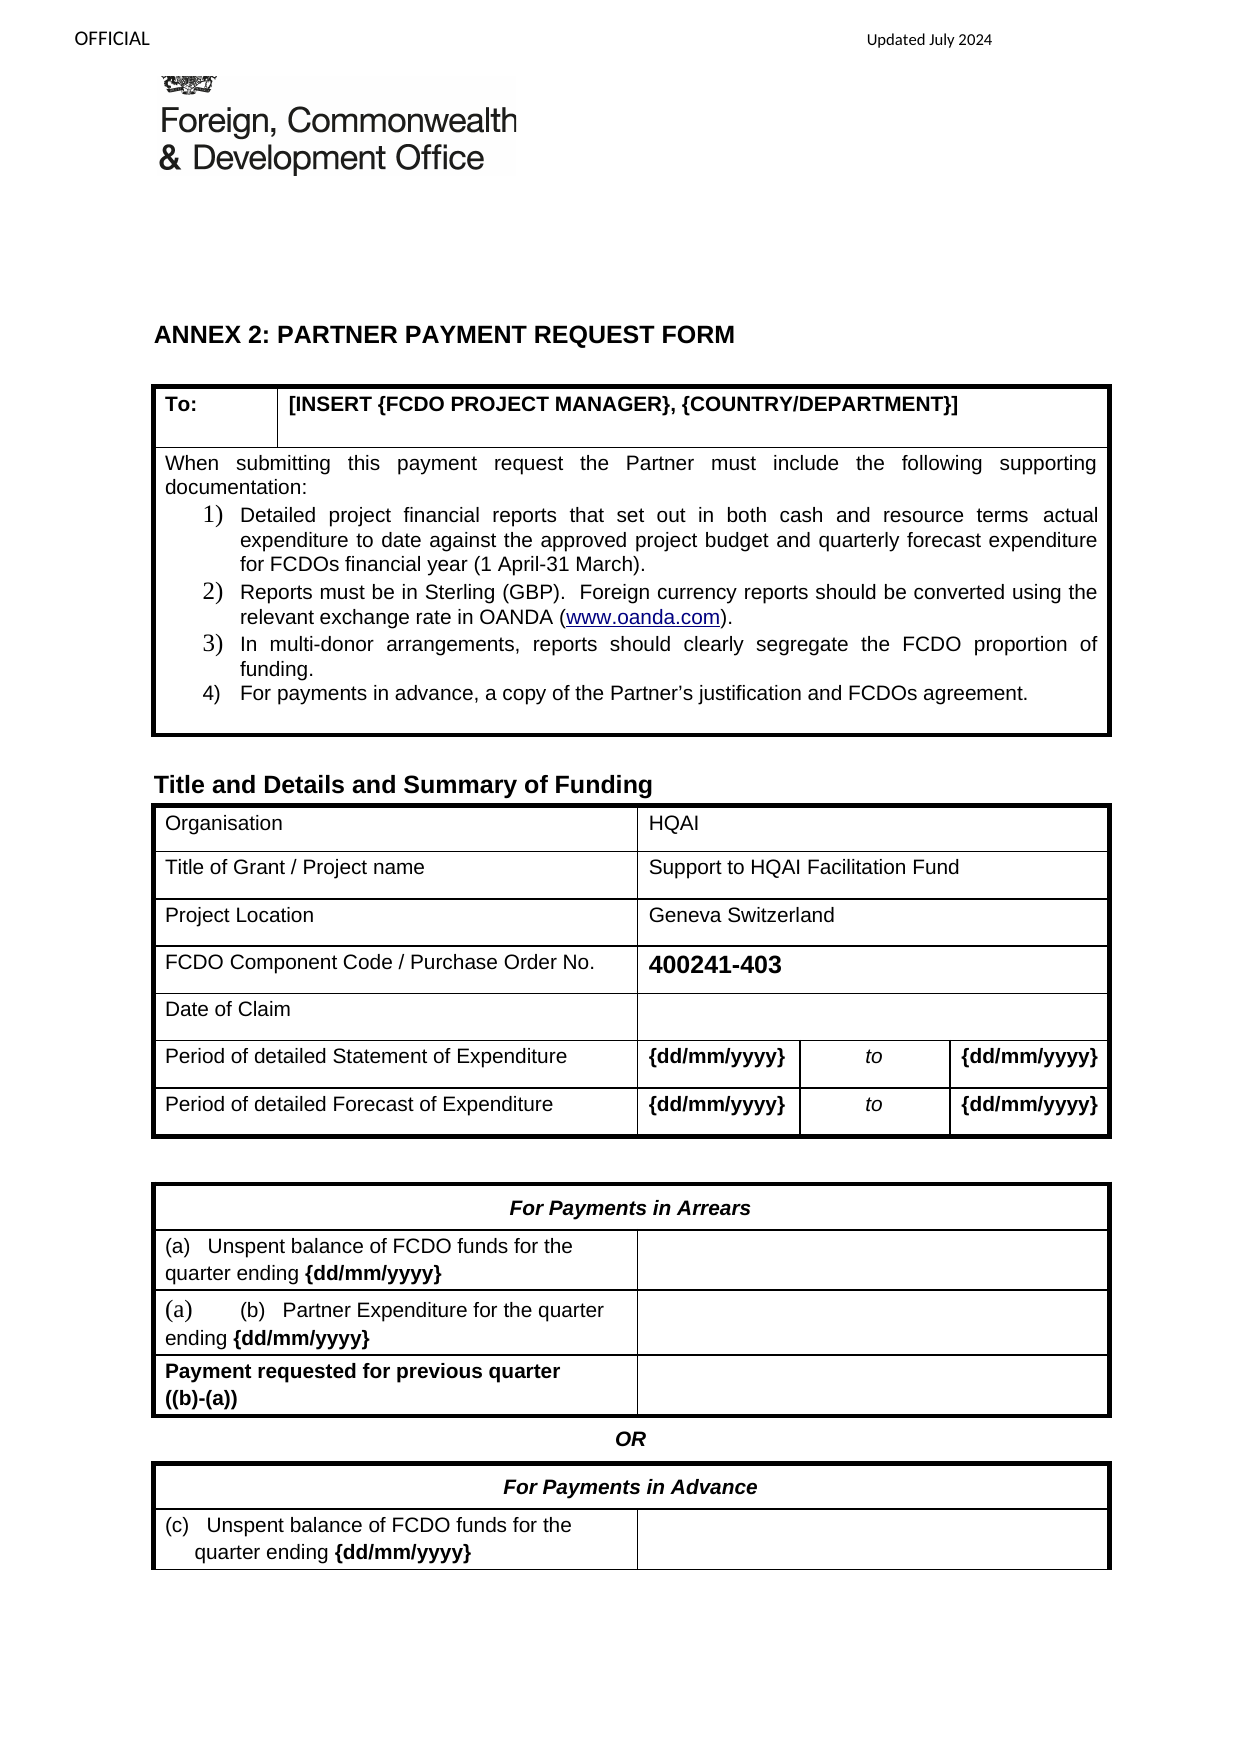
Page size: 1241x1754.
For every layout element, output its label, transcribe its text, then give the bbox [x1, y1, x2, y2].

table_cell 400241-403 [638, 947, 1107, 992]
table_cell (c) Unspent balance of FCDO funds for the quarter ending {dd/mm/yyyy} [156, 1510, 637, 1568]
table_cell Period of detailed Statement of Expenditure [156, 1041, 637, 1087]
table_header HQAI [638, 808, 1107, 851]
table_cell For Payments in Arrears [156, 1186, 1107, 1229]
table_cell When submitting this payment request the Partner must include the following supporting documentation: Detailed project financial reports that set out in both cash and resource terms actual expenditure to date against the approved project budget and quarterly forecast expenditure for FCDOs financial year (1 April-31 March). Reports must be in Sterling (GBP). Foreign currency reports should be converted using the relevant exchange rate in OANDA (www.oanda.com). In multi-donor arrangements, reports should clearly segregate the FCDO proportion of funding. For payments in advance, a copy of the Partner’s justification and FCDOs agreement. [156, 448, 1107, 733]
table_cell FCDO Component Code / Purchase Order No. [156, 947, 637, 992]
table_cell Support to HQAI Facilitation Fund [638, 852, 1107, 898]
table_cell (b) Partner Expenditure for the quarter ending {dd/mm/yyyy} [156, 1291, 637, 1354]
table_cell {dd/mm/yyyy} [638, 1041, 799, 1087]
table_cell [638, 1231, 1107, 1289]
table_cell to [801, 1041, 949, 1087]
table_cell For Payments in Advance [156, 1466, 1107, 1508]
table_cell {dd/mm/yyyy} [951, 1041, 1107, 1087]
table_cell (a) Unspent balance of FCDO funds for the quarter ending {dd/mm/yyyy} [156, 1231, 637, 1289]
table_cell {dd/mm/yyyy} [638, 1089, 799, 1134]
table_cell Date of Claim [156, 994, 637, 1040]
subtitle ANNEX 2: PARTNER PAYMENT REQUEST FORM [153, 320, 1087, 349]
text Title and Details and Summary of Funding [153, 770, 1087, 799]
table_cell Period of detailed Forecast of Expenditure [156, 1089, 637, 1134]
table_cell Project Location [156, 900, 637, 945]
table_cell Geneva Switzerland [638, 900, 1107, 945]
table_cell OR [154, 1418, 1109, 1461]
table_cell Title of Grant / Project name [156, 852, 637, 898]
table_header Organisation [156, 808, 637, 851]
table_cell [638, 994, 1107, 1040]
table_cell to [801, 1089, 949, 1134]
table_cell [638, 1510, 1107, 1568]
table_header [INSERT {FCDO PROJECT MANAGER}, {COUNTRY/DEPARTMENT}] [278, 389, 1107, 447]
table_header To: [156, 389, 277, 447]
table_cell [154, 1139, 1109, 1182]
table_cell [638, 1356, 1107, 1414]
table_cell Payment requested for previous quarter ((b)-(a)) [156, 1356, 637, 1414]
table_cell {dd/mm/yyyy} [951, 1089, 1107, 1134]
table_cell [638, 1291, 1107, 1354]
